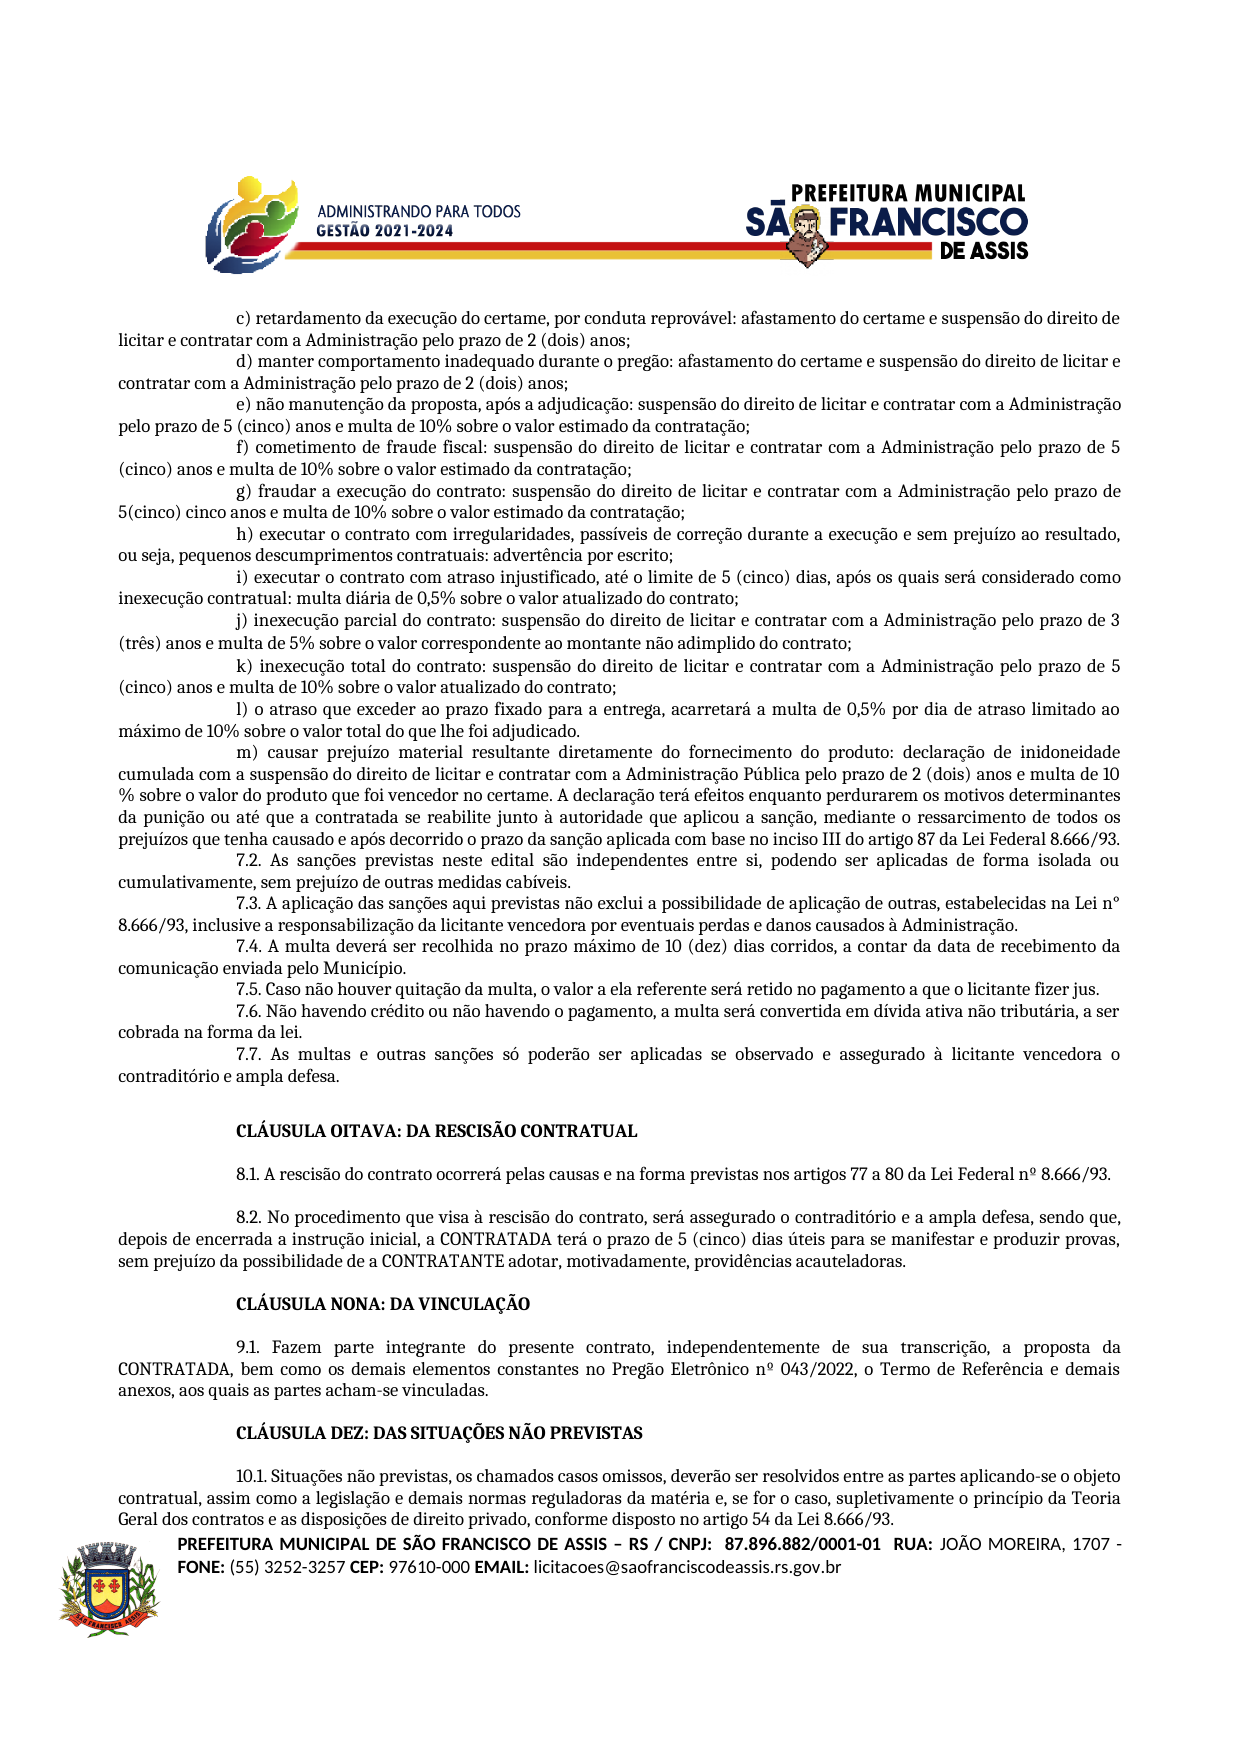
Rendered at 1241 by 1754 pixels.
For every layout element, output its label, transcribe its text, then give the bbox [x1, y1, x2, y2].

text k) inexecução total do contrato: suspensão do direito de licitar e contratar com a Administração pelo prazo de 5 (cinco) anos e multa de 10% sobre o valor atualizado do contrato; [118, 656, 1122, 699]
text 7.4. A multa deverá ser recolhida no prazo máximo de 10 (dez) dias corridos, a contar da data de recebimento da comunicação enviada pelo Município. [118, 936, 1122, 979]
text 10.1. Situações não previstas, os chamados casos omissos, deverão ser resolvidos entre as partes aplicando-se o objeto contratual, assim como a legislação e demais normas reguladoras da matéria e, se for o caso, supletivamente o princípio da Teoria Geral dos contratos e as disposições de direito privado, conforme disposto no artigo 54 da Lei 8.666/93. [118, 1466, 1122, 1531]
text 9.1. Fazem parte integrante do presente contrato, independentemente de sua transcrição, a proposta da CONTRATADA, bem como os demais elementos constantes no Pregão Eletrônico nº 043/2022, o Termo de Referência e demais anexos, aos quais as partes acham-se vinculadas. [118, 1336, 1122, 1401]
text 7.5. Caso não houver quitação da multa, o valor a ela referente será retido no pagamento a que o licitante fizer jus. [118, 979, 1122, 1001]
text j) inexecução parcial do contrato: suspensão do direito de licitar e contratar com a Administração pelo prazo de 3 (três) anos e multa de 5% sobre o valor correspondente ao montante não adimplido do contrato; [118, 609, 1122, 654]
text 8.1. A rescisão do contrato ocorrerá pelas causas e na forma previstas nos artigos 77 a 80 da Lei Federal nº 8.666/93. [118, 1164, 1122, 1186]
text CLÁUSULA DEZ: DAS SITUAÇÕES NÃO PREVISTAS [118, 1423, 1122, 1444]
text h) executar o contrato com irregularidades, passíveis de correção durante a execução e sem prejuízo ao resultado, ou seja, pequenos descumprimentos contratuais: advertência por escrito; [118, 523, 1122, 566]
text 7.3. A aplicação das sanções aqui previstas não exclui a possibilidade de aplicação de outras, estabelecidas na Lei n° 8.666/93, inclusive a responsabilização da licitante vencedora por eventuais perdas e danos causados à Administração. [118, 893, 1122, 936]
text 7.2. As sanções previstas neste edital são independentes entre si, podendo ser aplicadas de forma isolada ou cumulativamente, sem prejuízo de outras medidas cabíveis. [118, 849, 1122, 893]
text 8.2. No procedimento que visa à rescisão do contrato, será assegurado o contraditório e a ampla defesa, sendo que, depois de encerrada a instrução inicial, a CONTRATADA terá o prazo de 5 (cinco) dias úteis para se manifestar e produzir provas, sem prejuízo da possibilidade de a CONTRATANTE adotar, motivadamente, providências acauteladoras. [118, 1207, 1122, 1272]
text e) não manutenção da proposta, após a adjudicação: suspensão do direito de licitar e contratar com a Administração pelo prazo de 5 (cinco) anos e multa de 10% sobre o valor estimado da contratação; [118, 394, 1122, 437]
text 7.7. As multas e outras sanções só poderão ser aplicadas se observado e assegurado à licitante vencedora o contraditório e ampla defesa. [118, 1044, 1122, 1087]
text g) fraudar a execução do contrato: suspensão do direito de licitar e contratar com a Administração pelo prazo de 5(cinco) cinco anos e multa de 10% sobre o valor estimado da contratação; [118, 480, 1122, 523]
text CLÁUSULA OITAVA: DA RESCISÃO CONTRATUAL [118, 1121, 1122, 1142]
text m) causar prejuízo material resultante diretamente do fornecimento do produto: declaração de inidoneidade cumulada com a suspensão do direito de licitar e contratar com a Administração Pública pelo prazo de 2 (dois) anos e multa de 10 % sobre o valor do produto que foi vencedor no certame. A declaração terá efeitos enquanto perdurarem os motivos determinantes da punição ou até que a contratada se reabilite junto à autoridade que aplicou a sanção, mediante o ressarcimento de todos os prejuízos que tenha causado e após decorrido o prazo da sanção aplicada com base no inciso III do artigo 87 da Lei Federal 8.666/93. [118, 742, 1122, 849]
text CLÁUSULA NONA: DA VINCULAÇÃO [118, 1293, 1122, 1315]
text 7.6. Não havendo crédito ou não havendo o pagamento, a multa será convertida em dívida ativa não tributária, a ser cobrada na forma da lei. [118, 1001, 1122, 1044]
text l) o atraso que exceder ao prazo fixado para a entrega, acarretará a multa de 0,5% por dia de atraso limitado ao máximo de 10% sobre o valor total do que lhe foi adjudicado. [118, 699, 1122, 742]
text c) retardamento da execução do certame, por conduta reprovável: afastamento do certame e suspensão do direito de licitar e contratar com a Administração pelo prazo de 2 (dois) anos; [118, 308, 1122, 351]
text i) executar o contrato com atraso injustificado, até o limite de 5 (cinco) dias, após os quais será considerado como inexecução contratual: multa diária de 0,5% sobre o valor atualizado do contrato; [118, 566, 1122, 609]
text d) manter comportamento inadequado durante o pregão: afastamento do certame e suspensão do direito de licitar e contratar com a Administração pelo prazo de 2 (dois) anos; [118, 351, 1122, 394]
text f) cometimento de fraude fiscal: suspensão do direito de licitar e contratar com a Administração pelo prazo de 5 (cinco) anos e multa de 10% sobre o valor estimado da contratação; [118, 437, 1122, 480]
